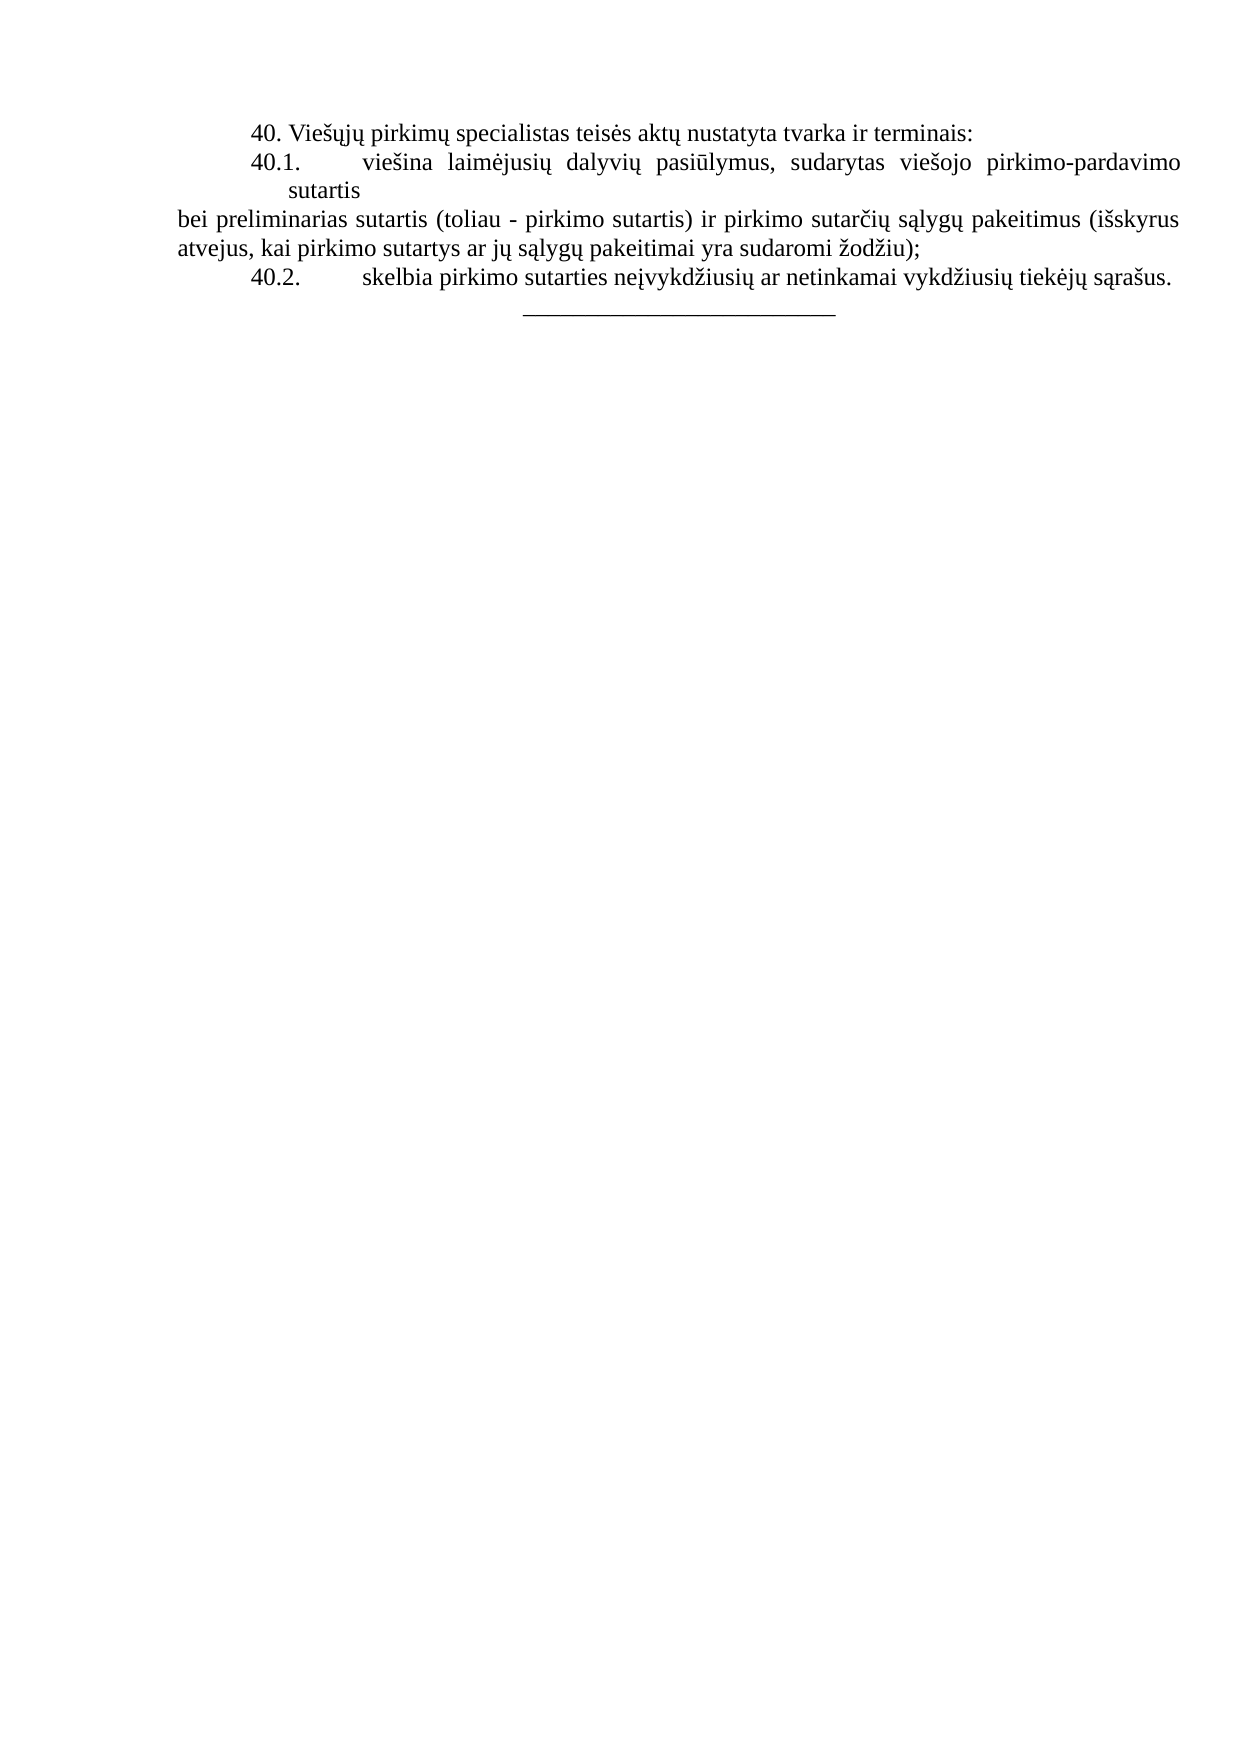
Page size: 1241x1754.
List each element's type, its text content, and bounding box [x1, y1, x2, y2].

text 40.1. viešina laimėjusių dalyvių pasiūlymus, sudarytas viešojo pirkimo-pardavimo sutartis [251, 147, 1181, 204]
text _________________________ [177, 291, 1181, 319]
text 40.2. skelbia pirkimo sutarties neįvykdžiusių ar netinkamai vykdžiusių tiekėjų sąrašus. [251, 262, 1181, 291]
text 40. Viešųjų pirkimų specialistas teisės aktų nustatyta tvarka ir terminais: [251, 118, 1181, 147]
text bei preliminarias sutartis (toliau - pirkimo sutartis) ir pirkimo sutarčių sąlygų pakeitimus (išskyrus atvejus, kai pirkimo sutartys ar jų sąlygų pakeitimai yra sudaromi žodžiu); [177, 204, 1181, 262]
